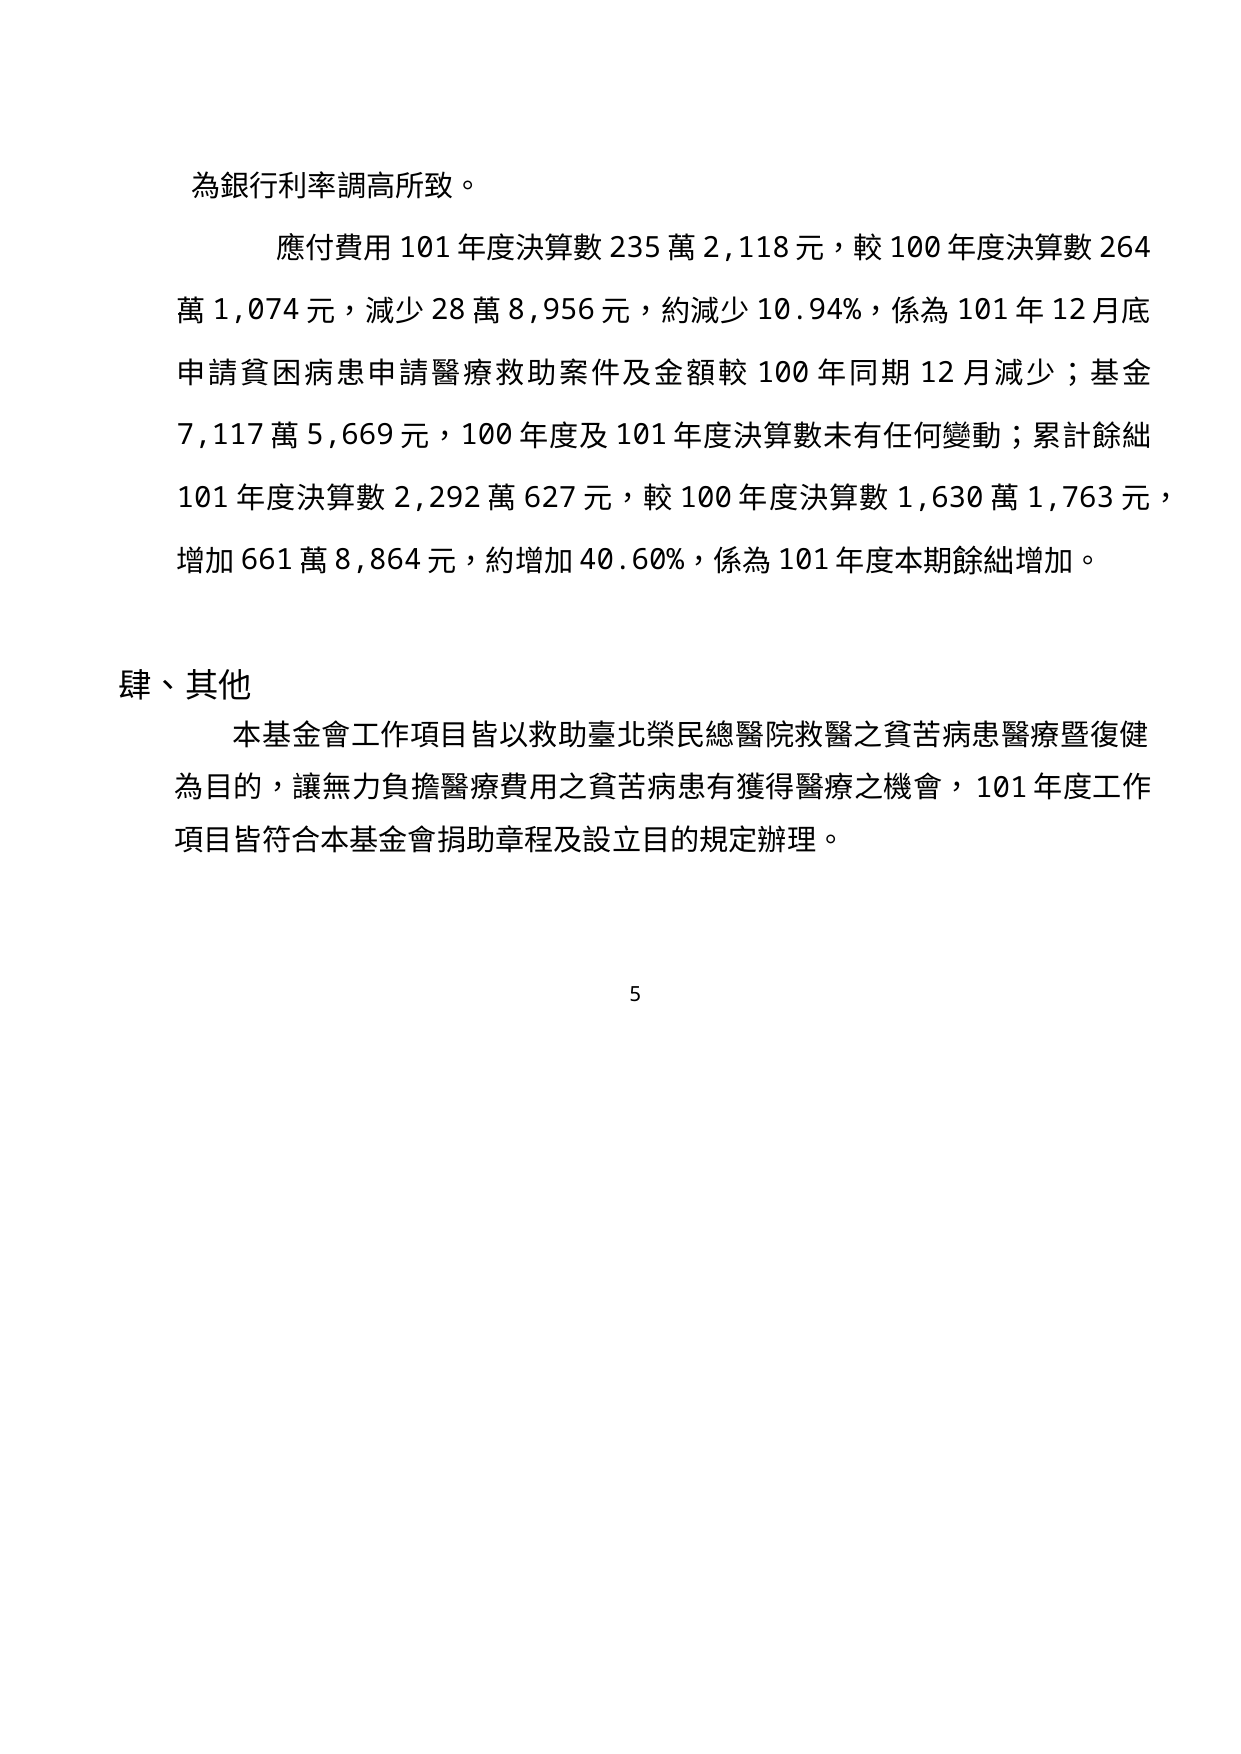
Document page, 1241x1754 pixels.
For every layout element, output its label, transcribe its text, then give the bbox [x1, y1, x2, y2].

text 本基金會工作項目皆以救助臺北榮民總醫院救醫之貧苦病患醫療暨復健為目的，讓無力負擔醫療費用之貧苦病患有獲得醫療之機會，101年度工作項目皆符合本基金會捐助章程及設立目的規定辦理。 [174, 704, 1152, 860]
text 5 [118, 979, 1152, 1008]
text 101年度現金及約當現金決算數9,607萬6,103元，較100年度決算數8,976萬2,247元，增加631萬3,856元，約增加7.03%，主要受到社會大眾捐款金額增加所致；應收利息101年度決算數37萬2,311元，較100年度決算數35萬6,259元，增加1萬6,052元，約增加4.51%，為銀行利率調高所致。 [118, 142, 1152, 204]
text 應付費用101年度決算數235萬2,118元，較100年度決算數264萬1,074元，減少28萬8,956元，約減少10.94%，係為101年12月底申請貧困病患申請醫療救助案件及金額較100年同期12月減少；基金7,117萬5,669元，100年度及101年度決算數未有任何變動；累計餘絀101年度決算數2,292萬627元，較100年度決算數1,630萬1,763元，增加661萬8,864元，約增加40.60%，係為101年度本期餘絀增加。 [118, 204, 1152, 579]
text 肆、其他 [118, 642, 1152, 704]
